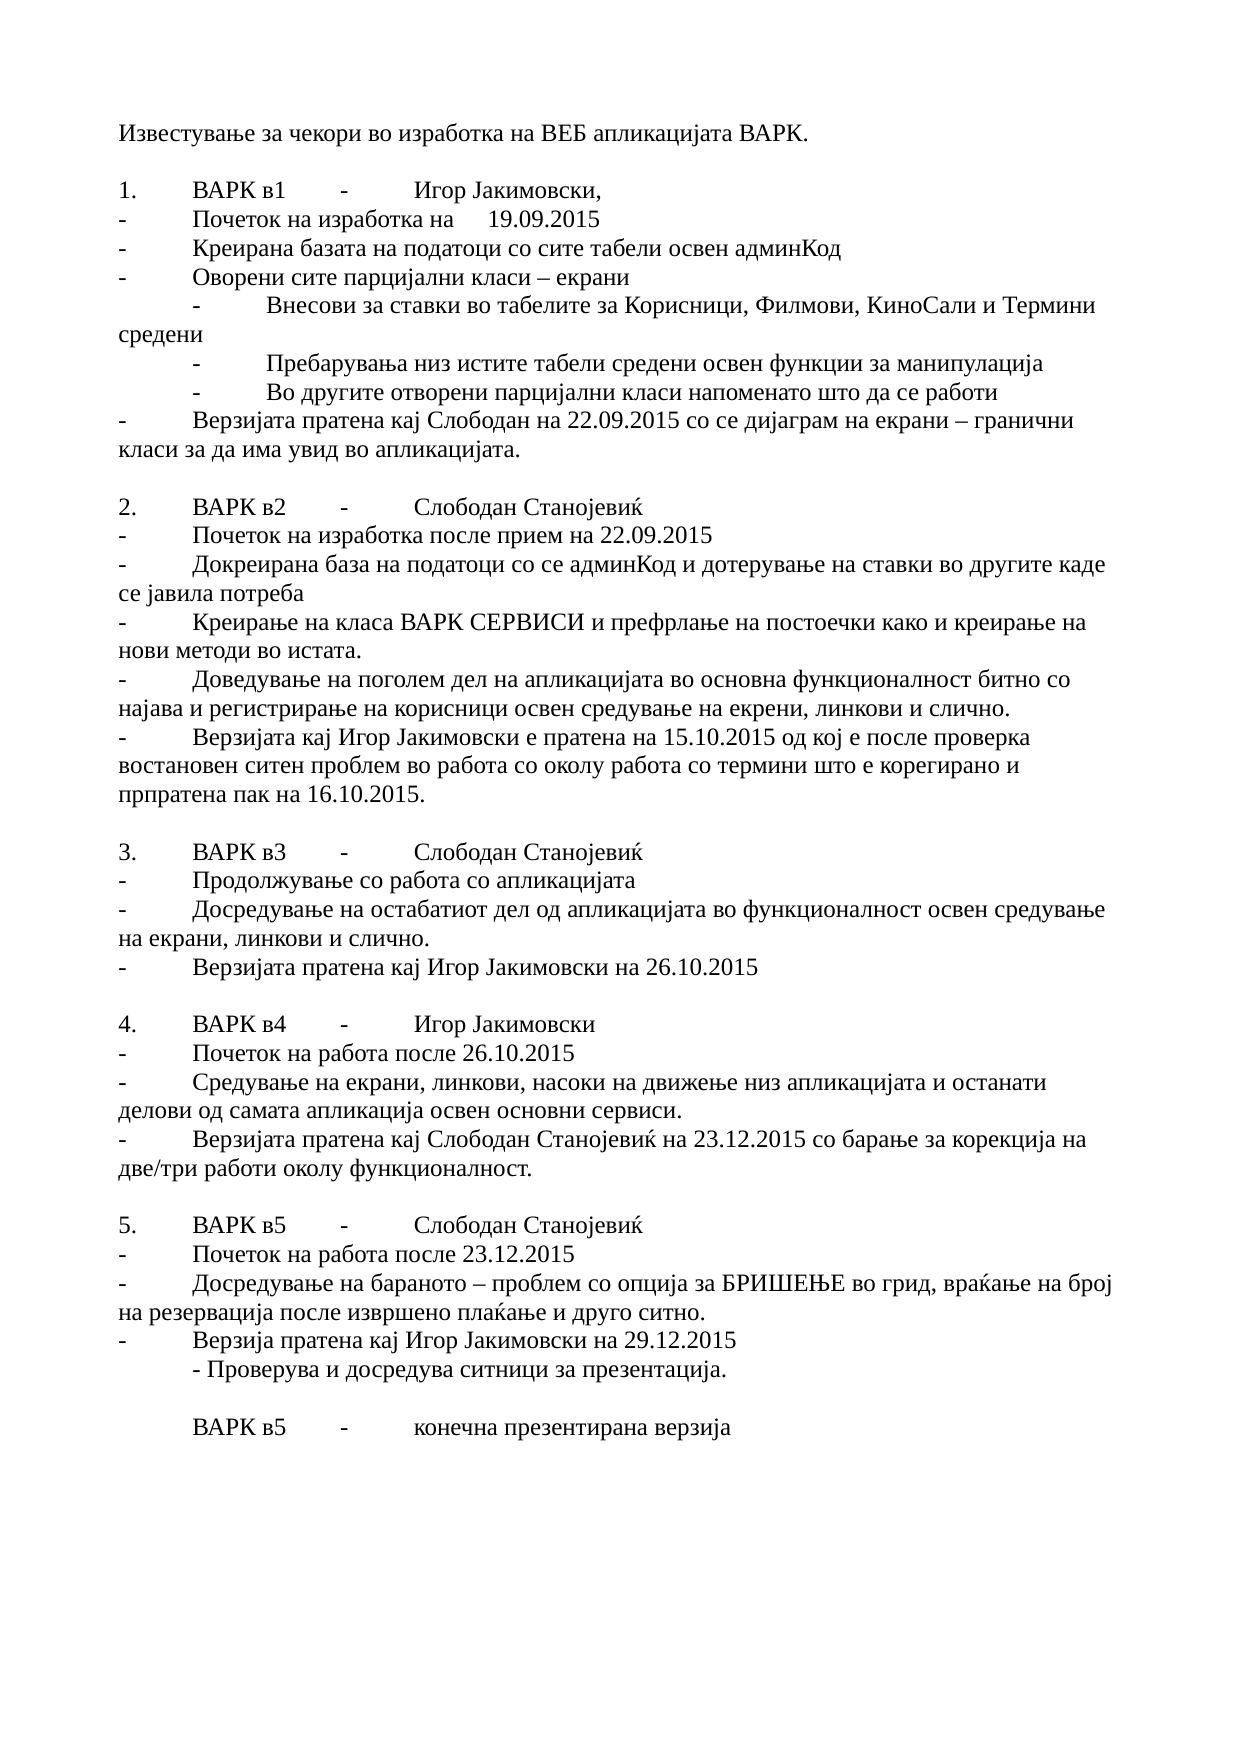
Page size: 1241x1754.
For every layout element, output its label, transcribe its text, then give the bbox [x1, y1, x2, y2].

text - Доведување на поголем дел на апликацијата во основна функционалност битно со најава и регистрирање на корисници освен средување на екрени, линкови и слично. [118, 664, 1122, 722]
text - Почеток на работа после 23.12.2015 [118, 1239, 1122, 1268]
text - Верзијата пратена кај Слободан Станојевиќ на 23.12.2015 со барање за корекција на две/три работи околу функционалност. [118, 1124, 1122, 1182]
text - Верзијата пратена кај Игор Јакимовски на 26.10.2015 [118, 952, 1122, 981]
text - Пребарувања низ истите табели средени освен функции за манипулација [118, 348, 1122, 377]
text - Досредување на остабатиот дел од апликацијата во функционалност освен средување на екрани, линкови и слично. [118, 894, 1122, 952]
text - Креирање на класа ВАРК СЕРВИСИ и префрлање на постоечки како и креирање на нови методи во истата. [118, 607, 1122, 664]
text - Проверува и досредува ситници за презентација. [118, 1354, 1122, 1383]
text 2. ВАРК в2 - Слободан Станојевиќ [118, 492, 1122, 521]
text - Почеток на работа после 26.10.2015 [118, 1038, 1122, 1067]
text Известување за чекори во изработка на ВЕБ апликацијата ВАРК. [118, 118, 1122, 147]
text 4. ВАРК в4 - Игор Јакимовски [118, 1009, 1122, 1038]
text - Средување на екрани, линкови, насоки на движење низ апликацијата и останати делови од самата апликација освен основни сервиси. [118, 1067, 1122, 1124]
text - Докреирана база на податоци со се админКод и дотерување на ставки во другите каде се јавила потреба [118, 549, 1122, 607]
text - Оворени сите парцијални класи – екрани [118, 262, 1122, 291]
text - Верзија пратена кај Игор Јакимовски на 29.12.2015 [118, 1326, 1122, 1354]
text 1. ВАРК в1 - Игор Јакимовски, [118, 176, 1122, 204]
text 3. ВАРК в3 - Слободан Станојевиќ [118, 837, 1122, 866]
text ВАРК в5 - конечна презентирана верзија [118, 1412, 1122, 1441]
text - Почеток на изработка на 19.09.2015 [118, 204, 1122, 233]
text - Продолжување со работа со апликацијата [118, 866, 1122, 894]
text - Внесови за ставки во табелите за Корисници, Филмови, КиноСали и Термини средени [118, 291, 1122, 348]
text - Досредување на бараното – проблем со опција за БРИШЕЊЕ во грид, враќање на број на резервација после извршено плаќање и друго ситно. [118, 1268, 1122, 1326]
text - Почеток на изработка после прием на 22.09.2015 [118, 521, 1122, 549]
text - Во другите отворени парцијални класи напоменато што да се работи [118, 377, 1122, 406]
text 5. ВАРК в5 - Слободан Станојевиќ [118, 1211, 1122, 1239]
text - Верзијата пратена кај Слободан на 22.09.2015 со се дијаграм на екрани – гранични класи за да има увид во апликацијата. [118, 406, 1122, 463]
text - Креирана базата на податоци со сите табели освен админКод [118, 233, 1122, 262]
text - Верзијата кај Игор Јакимовски е пратена на 15.10.2015 од кој е после проверка востановен ситен проблем во работа со околу работа со термини што е корегирано и прпратена пак на 16.10.2015. [118, 722, 1122, 808]
